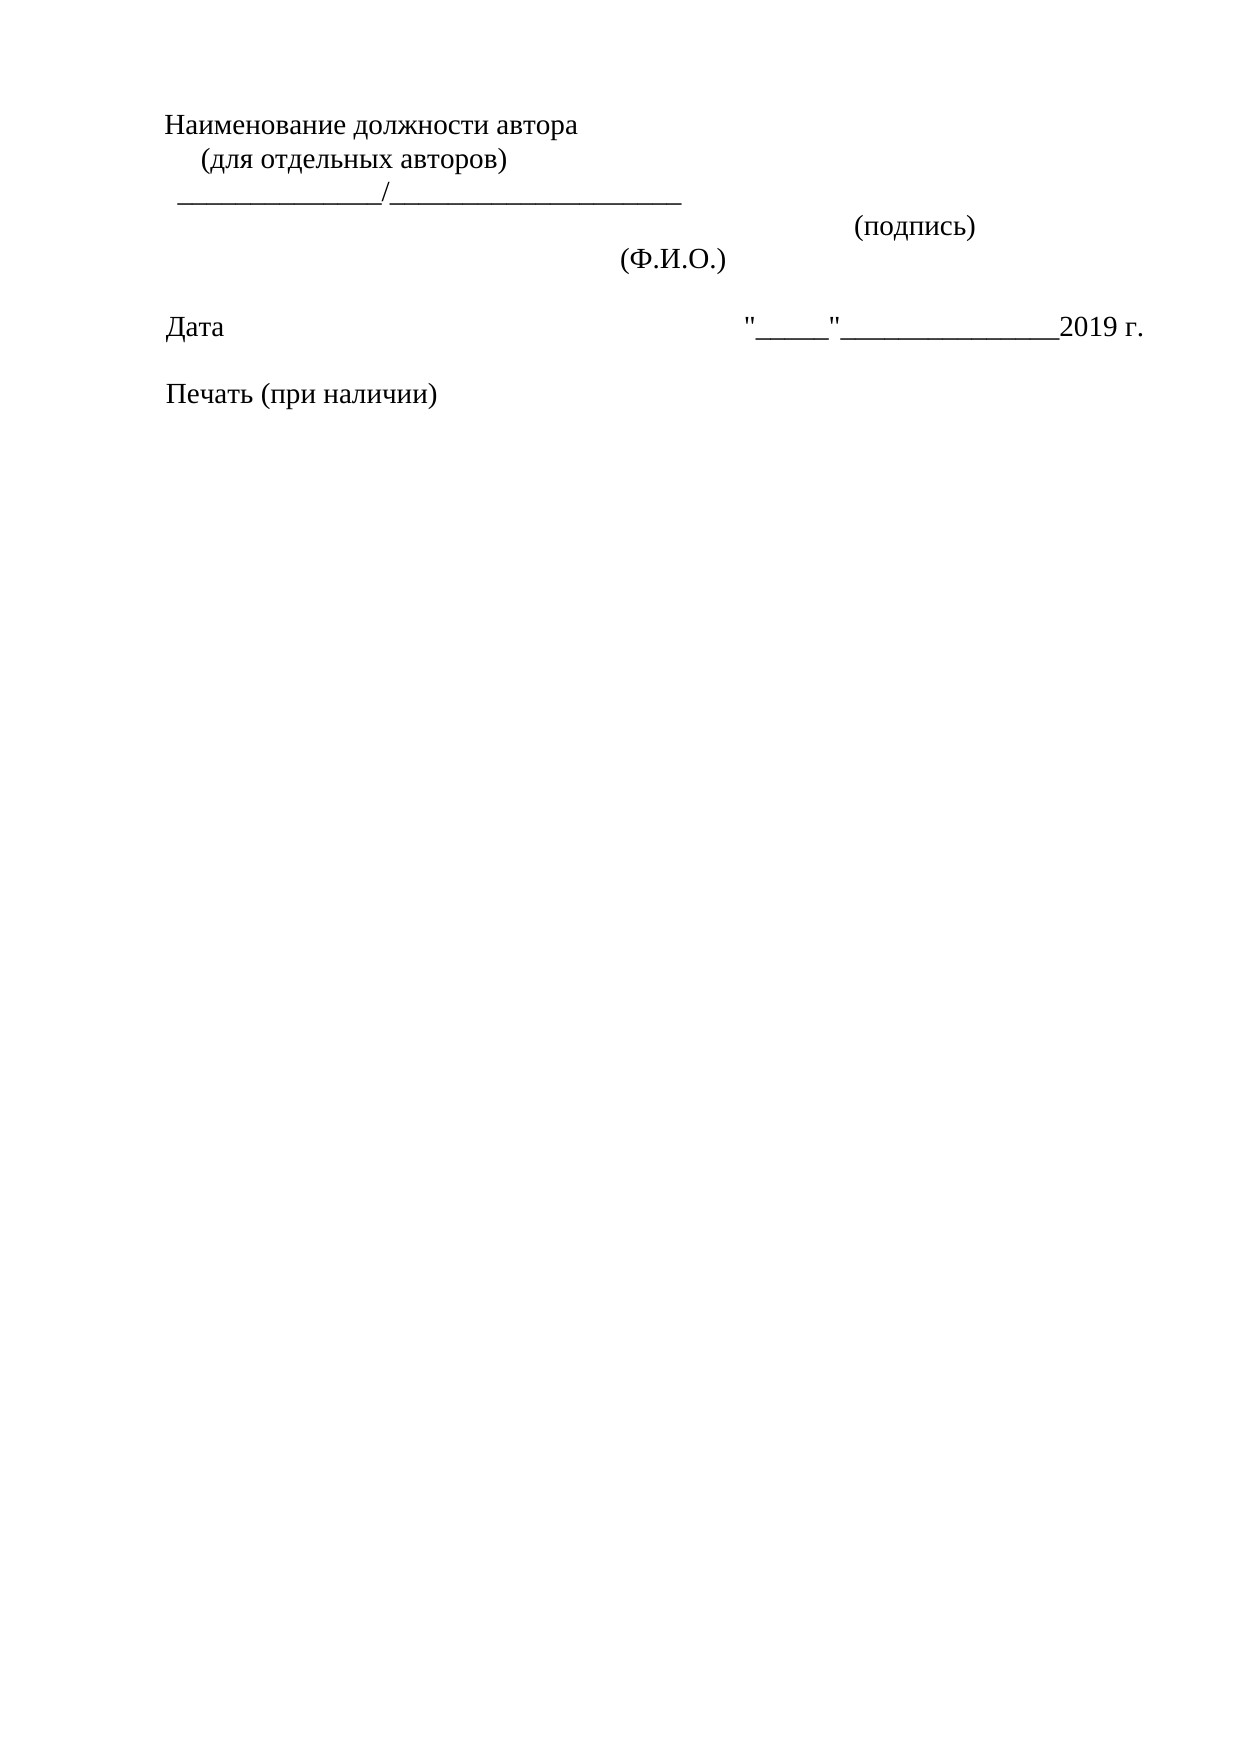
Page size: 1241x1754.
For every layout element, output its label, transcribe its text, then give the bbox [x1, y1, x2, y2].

text Дата "_____"_______________2019 г. [166, 309, 1152, 342]
text (для отдельных авторов) ______________/____________________ [164, 141, 1152, 208]
text Печать (при наличии) [166, 376, 1152, 409]
text (подпись) (Ф.И.О.) [620, 208, 1152, 275]
text Наименование должности автора [164, 107, 1152, 141]
